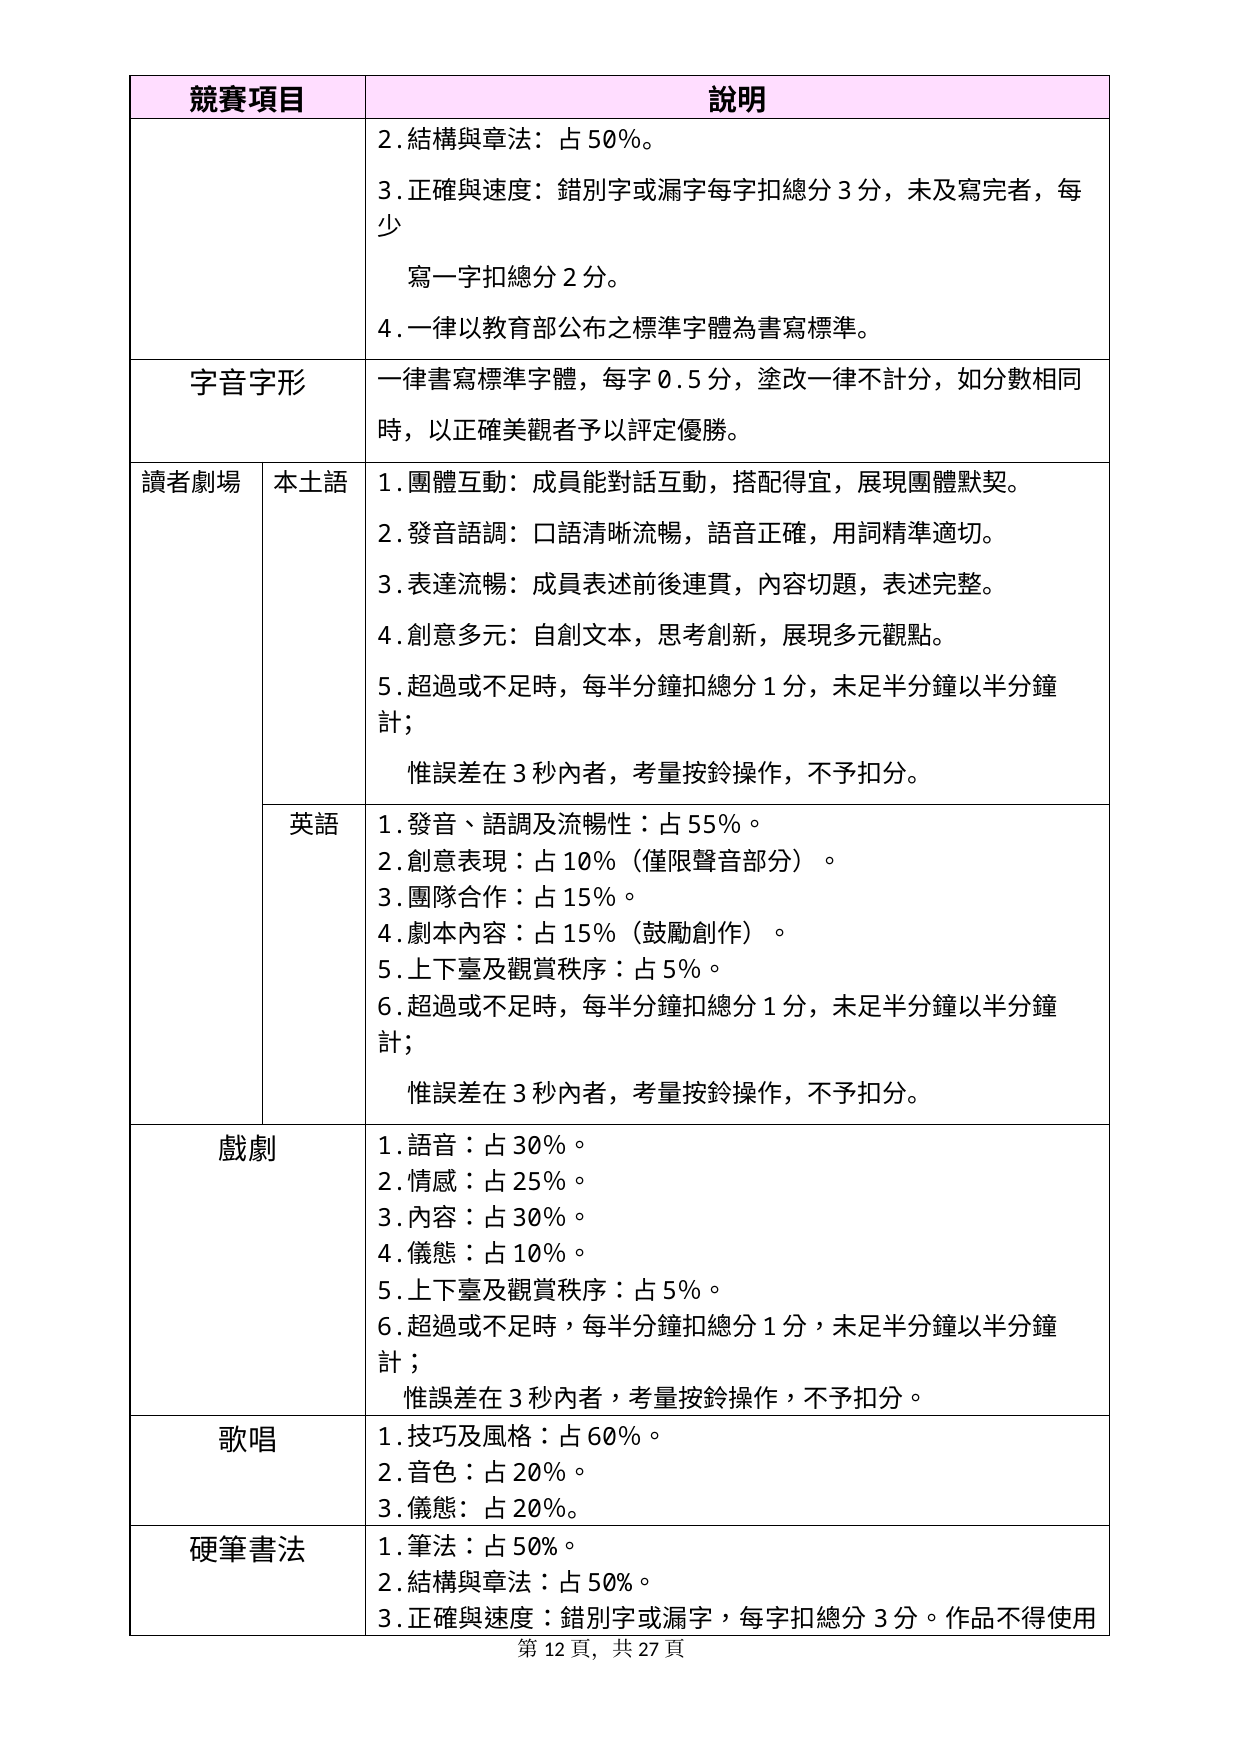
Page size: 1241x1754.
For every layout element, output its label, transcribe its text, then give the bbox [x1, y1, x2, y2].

table_cell [131, 804, 262, 1124]
table_cell 字音字形 [131, 360, 365, 462]
table_cell [131, 119, 365, 359]
table_cell 本土語 [263, 463, 365, 804]
table_cell 1.技巧及風格：占60％。 2.音色：占20％。 3.儀態：占20％。 [366, 1416, 1109, 1525]
table_cell 1.發音、語調及流暢性：占55％。 2.創意表現：占10％（僅限聲音部分）。 3.團隊合作：占15％。 4.劇本內容：占15％（鼓勵創作）。 5.上下臺及觀賞秩序：占5％。 6.超過或不足時，每半分鐘扣總分1分，未足半分鐘以半分鐘計； 惟誤差在3秒內者，考量按鈴操作，不予扣分。 [366, 805, 1109, 1124]
table_header 說明 [366, 76, 1109, 118]
table_cell 2.結構與章法：占50％。 3.正確與速度：錯別字或漏字每字扣總分3分，未及寫完者，每少 寫一字扣總分2分。 4.一律以教育部公布之標準字體為書寫標準。 [366, 119, 1109, 359]
table_cell 歌唱 [131, 1416, 365, 1525]
table_cell 1.語音：占30％。 2.情感：占25％。 3.內容：占30％。 4.儀態：占10％。 5.上下臺及觀賞秩序：占5％。 6.超過或不足時，每半分鐘扣總分1分，未足半分鐘以半分鐘計； 惟誤差在3秒內者，考量按鈴操作，不予扣分。 [366, 1125, 1109, 1415]
table_cell 英語 [263, 805, 365, 1124]
table_cell 戲劇 [131, 1125, 365, 1415]
table_cell 1.團體互動：成員能對話互動，搭配得宜，展現團體默契。 2.發音語調：口語清晰流暢，語音正確，用詞精準適切。 3.表達流暢：成員表述前後連貫，內容切題，表述完整。 4.創意多元：自創文本，思考創新，展現多元觀點。 5.超過或不足時，每半分鐘扣總分1分，未足半分鐘以半分鐘計； 惟誤差在3秒內者，考量按鈴操作，不予扣分。 [366, 463, 1109, 804]
table_cell 硬筆書法 [131, 1526, 365, 1635]
table_cell 讀者劇場 [131, 463, 262, 804]
table_cell 一律書寫標準字體，每字0.5分，塗改一律不計分，如分數相同 時，以正確美觀者予以評定優勝。 [366, 360, 1109, 462]
table_cell 1.筆法：占50%。 2.結構與章法：占50%。 3.正確與速度：錯別字或漏字，每字扣總分3分。作品不得使用 [366, 1526, 1109, 1635]
table_header 競賽項目 [131, 76, 365, 118]
